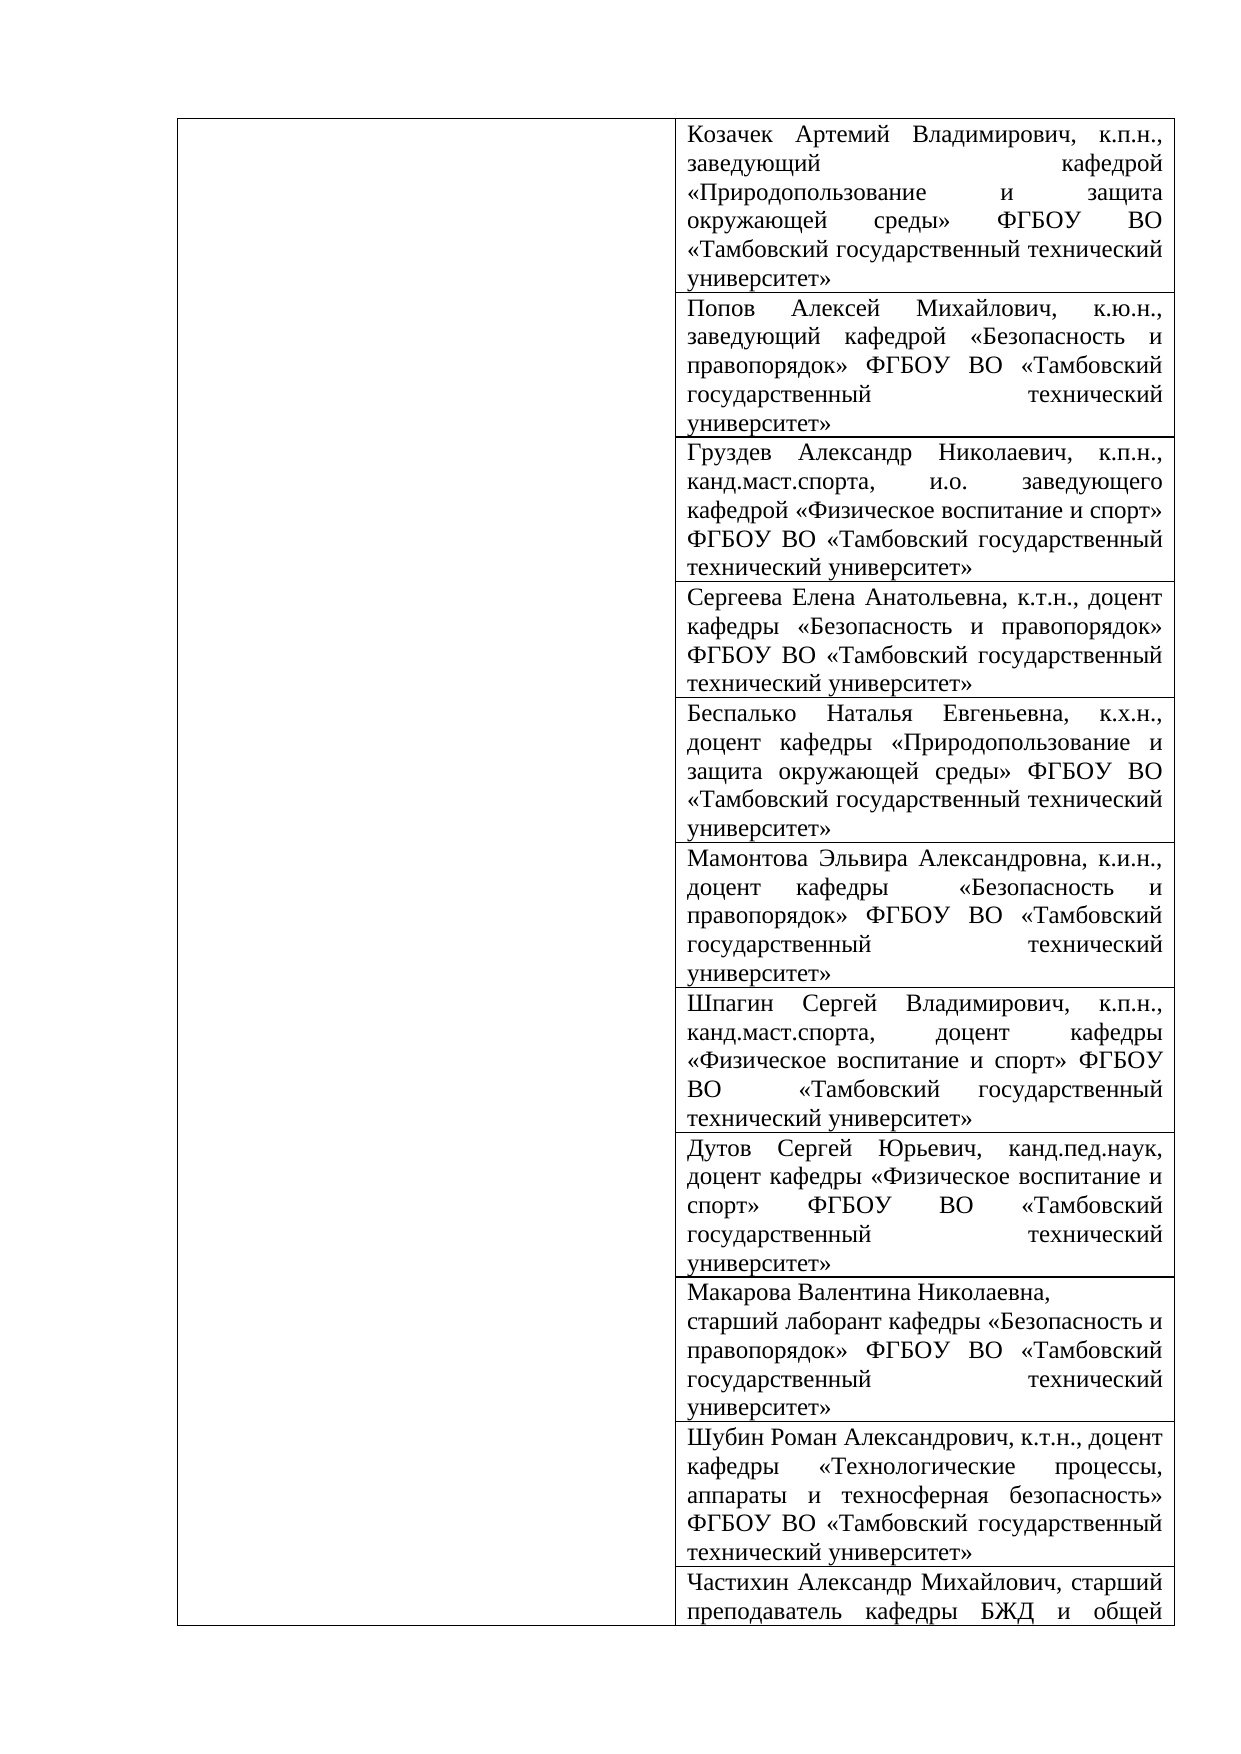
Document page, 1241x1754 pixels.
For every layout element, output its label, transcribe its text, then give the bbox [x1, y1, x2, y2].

table_cell Шпагин Сергей Владимирович, к.п.н., канд.маст.спорта, доцент кафедры «Физическое воспитание и спорт» ФГБОУ ВО «Тамбовский государственный технический университет» [676, 988, 1174, 1132]
table_cell Груздев Александр Николаевич, к.п.н., канд.маст.спорта, и.о. заведующего кафедрой «Физическое воспитание и спорт» ФГБОУ ВО «Тамбовский государственный технический университет» [676, 438, 1174, 581]
table_cell Шубин Роман Александрович, к.т.н., доцент кафедры «Технологические процессы, аппараты и техносферная безопасность» ФГБОУ ВО «Тамбовский государственный технический университет» [676, 1422, 1174, 1566]
table_cell Сергеева Елена Анатольевна, к.т.н., доцент кафедры «Безопасность и правопорядок» ФГБОУ ВО «Тамбовский государственный технический университет» [676, 582, 1174, 697]
table_cell [178, 119, 675, 1624]
table_cell Попов Алексей Михайлович, к.ю.н., заведующий кафедрой «Безопасность и правопорядок» ФГБОУ ВО «Тамбовский государственный технический университет» [676, 293, 1174, 436]
table_cell Мамонтова Эльвира Александровна, к.и.н., доцент кафедры «Безопасность и правопорядок» ФГБОУ ВО «Тамбовский государственный технический университет» [676, 843, 1174, 987]
table_cell Макарова Валентина Николаевна, старший лаборант кафедры «Безопасность и правопорядок» ФГБОУ ВО «Тамбовский государственный технический университет» [676, 1278, 1174, 1421]
table_cell Частихин Александр Михайлович, старший преподаватель кафедры БЖД и общей [676, 1567, 1174, 1624]
table_cell Козачек Артемий Владимирович, к.п.н., заведующий кафедрой «Природопользование и защита окружающей среды» ФГБОУ ВО «Тамбовский государственный технический университет» [676, 119, 1174, 292]
table_cell Дутов Сергей Юрьевич, канд.пед.наук, доцент кафедры «Физическое воспитание и спорт» ФГБОУ ВО «Тамбовский государственный технический университет» [676, 1133, 1174, 1276]
table_cell Беспалько Наталья Евгеньевна, к.х.н., доцент кафедры «Природопользование и защита окружающей среды» ФГБОУ ВО «Тамбовский государственный технический университет» [676, 698, 1174, 842]
